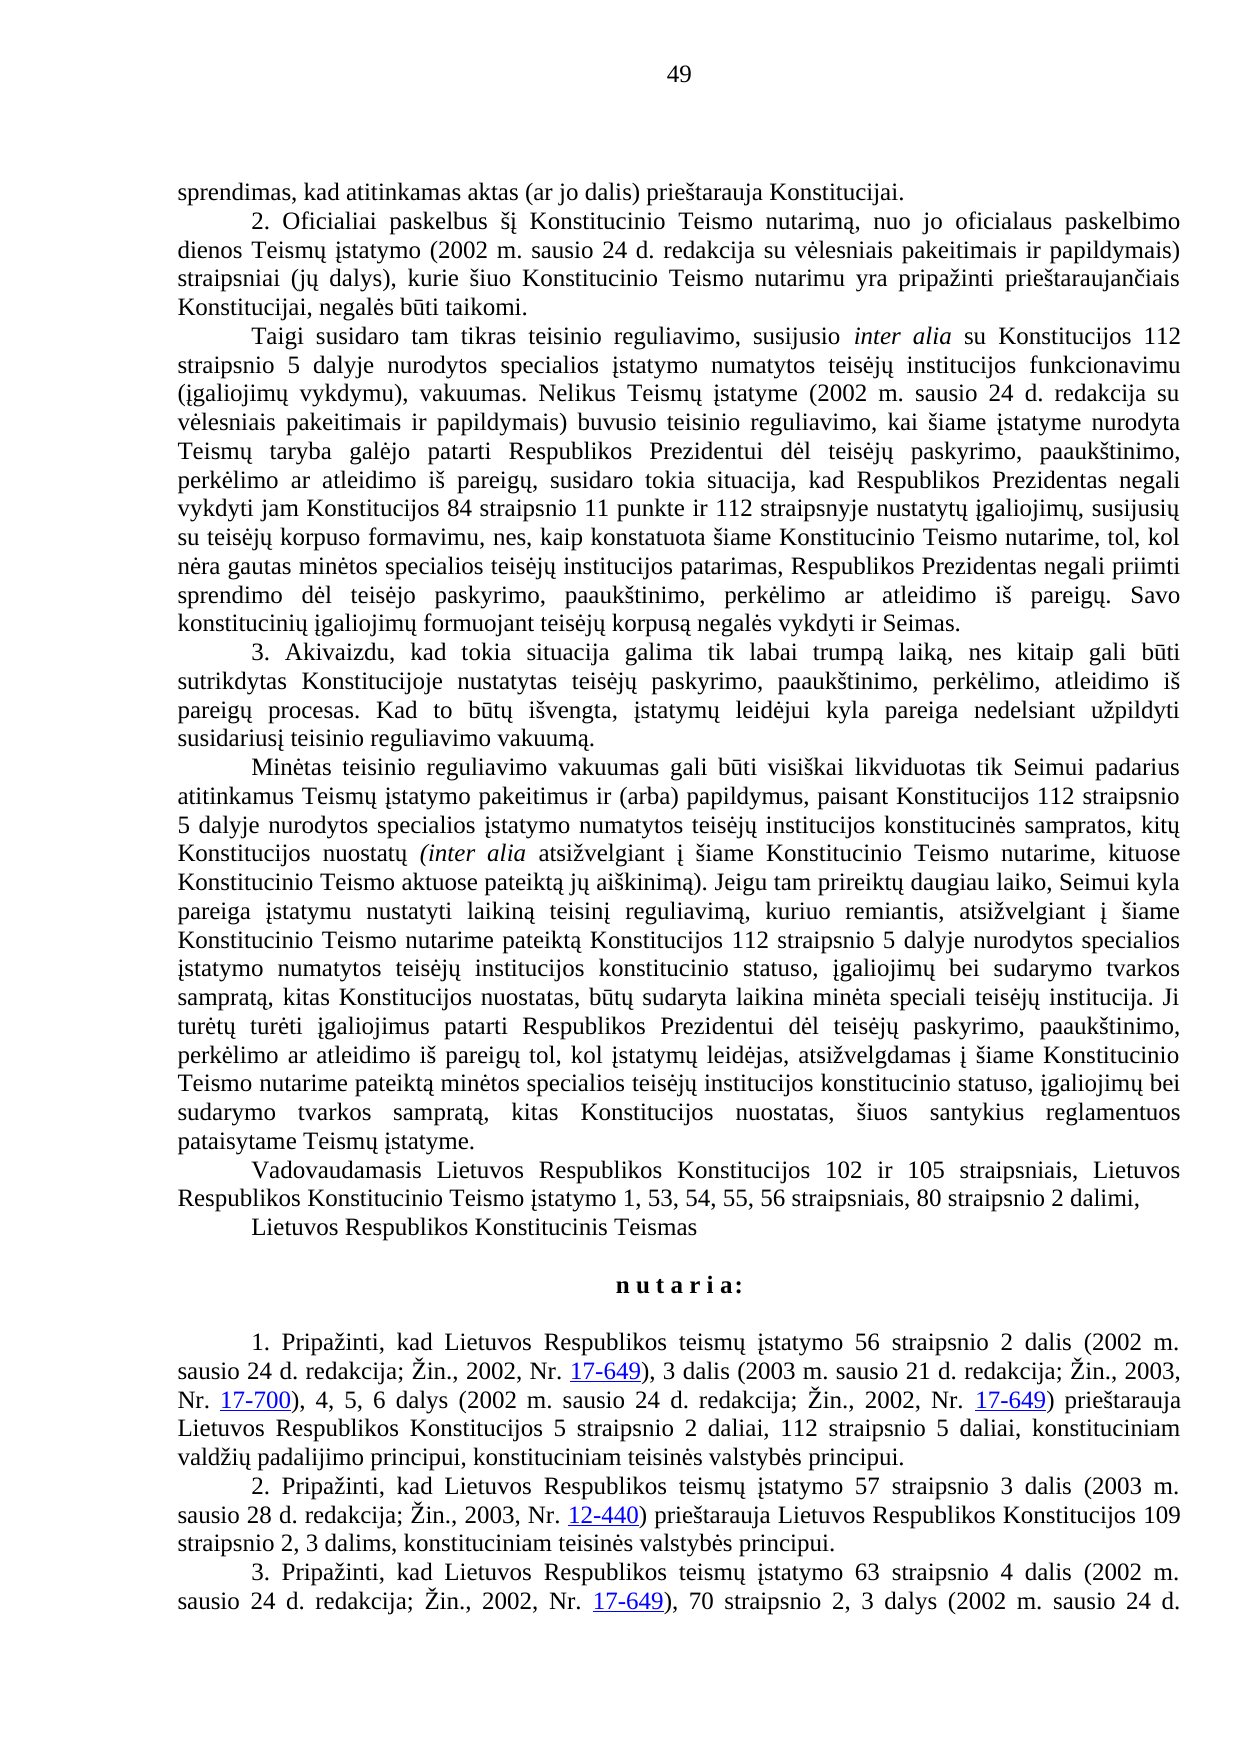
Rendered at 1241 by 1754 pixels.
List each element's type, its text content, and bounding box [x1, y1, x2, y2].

text 1. Pripažinti, kad Lietuvos Respublikos teismų įstatymo 56 straipsnio 2 dalis (2002 m. sausio 24 d. redakcija; Žin., 2002, Nr. 17-649), 3 dalis (2003 m. sausio 21 d. redakcija; Žin., 2003, Nr. 17-700), 4, 5, 6 dalys (2002 m. sausio 24 d. redakcija; Žin., 2002, Nr. 17-649) prieštarauja Lietuvos Respublikos Konstitucijos 5 straipsnio 2 daliai, 112 straipsnio 5 daliai, konstituciniam valdžių padalijimo principui, konstituciniam teisinės valstybės principui. [177, 1327, 1181, 1471]
text Lietuvos Respublikos Konstitucinis Teismas [177, 1212, 1181, 1241]
text sprendimas, kad atitinkamas aktas (ar jo dalis) prieštarauja Konstitucijai. [177, 177, 1181, 206]
text Taigi susidaro tam tikras teisinio reguliavimo, susijusio inter alia su Konstitucijos 112 straipsnio 5 dalyje nurodytos specialios įstatymo numatytos teisėjų institucijos funkcionavimu (įgaliojimų vykdymu), vakuumas. Nelikus Teismų įstatyme (2002 m. sausio 24 d. redakcija su vėlesniais pakeitimais ir papildymais) buvusio teisinio reguliavimo, kai šiame įstatyme nurodyta Teismų taryba galėjo patarti Respublikos Prezidentui dėl teisėjų paskyrimo, paaukštinimo, perkėlimo ar atleidimo iš pareigų, susidaro tokia situacija, kad Respublikos Prezidentas negali vykdyti jam Konstitucijos 84 straipsnio 11 punkte ir 112 straipsnyje nustatytų įgaliojimų, susijusių su teisėjų korpuso formavimu, nes, kaip konstatuota šiame Konstitucinio Teismo nutarime, tol, kol nėra gautas minėtos specialios teisėjų institucijos patarimas, Respublikos Prezidentas negali priimti sprendimo dėl teisėjo paskyrimo, paaukštinimo, perkėlimo ar atleidimo iš pareigų. Savo konstitucinių įgaliojimų formuojant teisėjų korpusą negalės vykdyti ir Seimas. [177, 321, 1181, 637]
text nutaria: [177, 1270, 1181, 1298]
text 2. Oficialiai paskelbus šį Konstitucinio Teismo nutarimą, nuo jo oficialaus paskelbimo dienos Teismų įstatymo (2002 m. sausio 24 d. redakcija su vėlesniais pakeitimais ir papildymais) straipsniai (jų dalys), kurie šiuo Konstitucinio Teismo nutarimu yra pripažinti prieštaraujančiais Konstitucijai, negalės būti taikomi. [177, 206, 1181, 321]
text 3. Pripažinti, kad Lietuvos Respublikos teismų įstatymo 63 straipsnio 4 dalis (2002 m. sausio 24 d. redakcija; Žin., 2002, Nr. 17-649), 70 straipsnio 2, 3 dalys (2002 m. sausio 24 d. [177, 1557, 1181, 1615]
text Minėtas teisinio reguliavimo vakuumas gali būti visiškai likviduotas tik Seimui padarius atitinkamus Teismų įstatymo pakeitimus ir (arba) papildymus, paisant Konstitucijos 112 straipsnio 5 dalyje nurodytos specialios įstatymo numatytos teisėjų institucijos konstitucinės sampratos, kitų Konstitucijos nuostatų (inter alia atsižvelgiant į šiame Konstitucinio Teismo nutarime, kituose Konstitucinio Teismo aktuose pateiktą jų aiškinimą). Jeigu tam prireiktų daugiau laiko, Seimui kyla pareiga įstatymu nustatyti laikiną teisinį reguliavimą, kuriuo remiantis, atsižvelgiant į šiame Konstitucinio Teismo nutarime pateiktą Konstitucijos 112 straipsnio 5 dalyje nurodytos specialios įstatymo numatytos teisėjų institucijos konstitucinio statuso, įgaliojimų bei sudarymo tvarkos sampratą, kitas Konstitucijos nuostatas, būtų sudaryta laikina minėta speciali teisėjų institucija. Ji turėtų turėti įgaliojimus patarti Respublikos Prezidentui dėl teisėjų paskyrimo, paaukštinimo, perkėlimo ar atleidimo iš pareigų tol, kol įstatymų leidėjas, atsižvelgdamas į šiame Konstitucinio Teismo nutarime pateiktą minėtos specialios teisėjų institucijos konstitucinio statuso, įgaliojimų bei sudarymo tvarkos sampratą, kitas Konstitucijos nuostatas, šiuos santykius reglamentuos pataisytame Teismų įstatyme. [177, 752, 1181, 1155]
text 3. Akivaizdu, kad tokia situacija galima tik labai trumpą laiką, nes kitaip gali būti sutrikdytas Konstitucijoje nustatytas teisėjų paskyrimo, paaukštinimo, perkėlimo, atleidimo iš pareigų procesas. Kad to būtų išvengta, įstatymų leidėjui kyla pareiga nedelsiant užpildyti susidariusį teisinio reguliavimo vakuumą. [177, 637, 1181, 752]
text 2. Pripažinti, kad Lietuvos Respublikos teismų įstatymo 57 straipsnio 3 dalis (2003 m. sausio 28 d. redakcija; Žin., 2003, Nr. 12-440) prieštarauja Lietuvos Respublikos Konstitucijos 109 straipsnio 2, 3 dalims, konstituciniam teisinės valstybės principui. [177, 1471, 1181, 1557]
text Vadovaudamasis Lietuvos Respublikos Konstitucijos 102 ir 105 straipsniais, Lietuvos Respublikos Konstitucinio Teismo įstatymo 1, 53, 54, 55, 56 straipsniais, 80 straipsnio 2 dalimi, [177, 1155, 1181, 1212]
